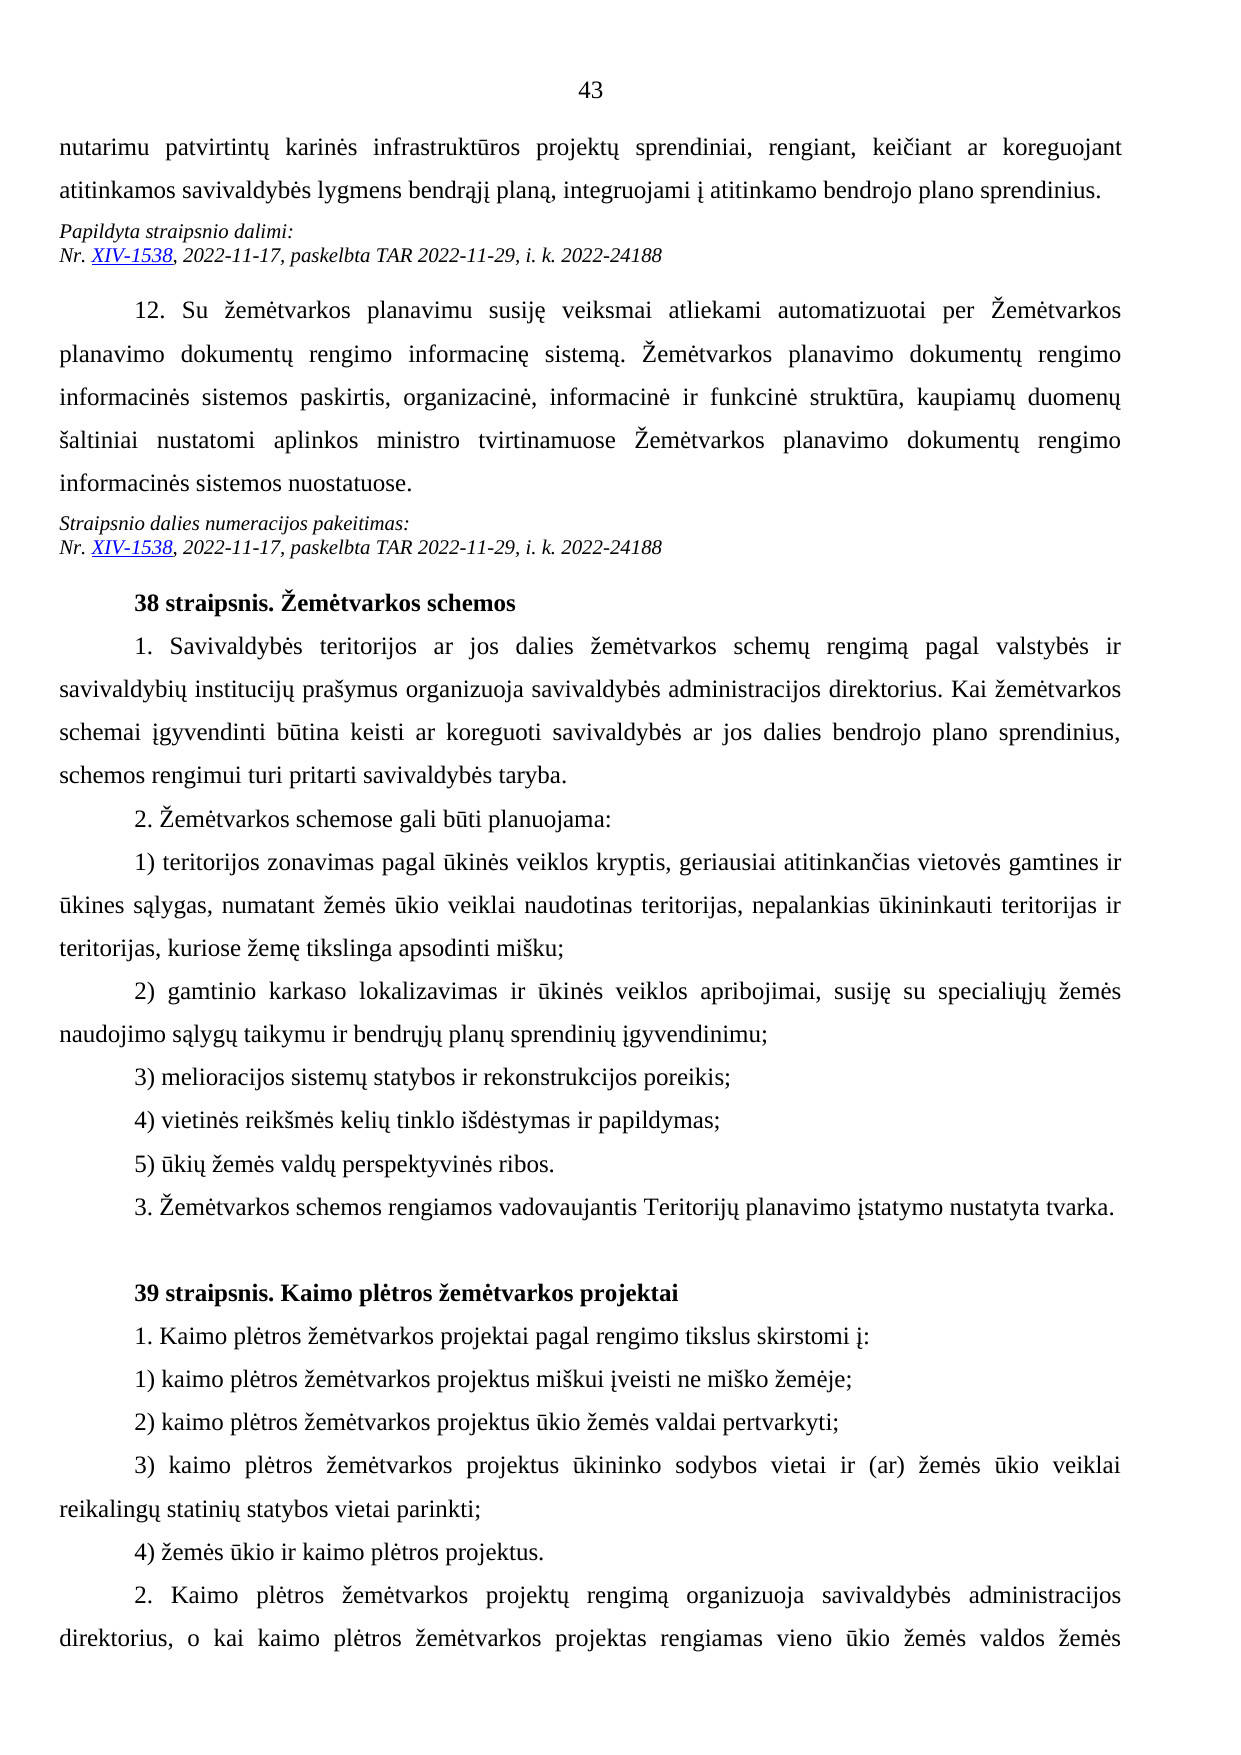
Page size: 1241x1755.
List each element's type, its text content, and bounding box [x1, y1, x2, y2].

text 1. Kaimo plėtros žemėtvarkos projektai pagal rengimo tikslus skirstomi į: [59, 1321, 1122, 1350]
text 3. Žemėtvarkos schemos rengiamos vadovaujantis Teritorijų planavimo įstatymo nustatyta tvarka. [59, 1192, 1122, 1221]
text 38 straipsnis. Žemėtvarkos schemos [59, 588, 1122, 617]
text Papildyta straipsnio dalimi: [59, 219, 1122, 243]
text 12. Su žemėtvarkos planavimu susiję veiksmai atliekami automatizuotai per Žemėtvarkos planavimo dokumentų rengimo informacinę sistemą. Žemėtvarkos planavimo dokumentų rengimo informacinės sistemos paskirtis, organizacinė, informacinė ir funkcinė struktūra, kaupiamų duomenų šaltiniai nustatomi aplinkos ministro tvirtinamuose Žemėtvarkos planavimo dokumentų rengimo informacinės sistemos nuostatuose. [59, 296, 1122, 497]
text Nr. XIV-1538, 2022-11-17, paskelbta TAR 2022-11-29, i. k. 2022-24188 [59, 243, 1122, 267]
text 4) žemės ūkio ir kaimo plėtros projektus. [59, 1537, 1122, 1566]
text 39 straipsnis. Kaimo plėtros žemėtvarkos projektai [59, 1278, 1122, 1307]
text 3) kaimo plėtros žemėtvarkos projektus ūkininko sodybos vietai ir (ar) žemės ūkio veiklai reikalingų statinių statybos vietai parinkti; [59, 1451, 1122, 1522]
text 2) gamtinio karkaso lokalizavimas ir ūkinės veiklos apribojimai, susiję su specialiųjų žemės naudojimo sąlygų taikymu ir bendrųjų planų sprendinių įgyvendinimu; [59, 976, 1122, 1048]
text 4) vietinės reikšmės kelių tinklo išdėstymas ir papildymas; [59, 1106, 1122, 1134]
text Nr. XIV-1538, 2022-11-17, paskelbta TAR 2022-11-29, i. k. 2022-24188 [59, 535, 1122, 559]
text 2. Žemėtvarkos schemose gali būti planuojama: [59, 804, 1122, 832]
text 3) melioracijos sistemų statybos ir rekonstrukcijos poreikis; [59, 1062, 1122, 1091]
text 2) kaimo plėtros žemėtvarkos projektus ūkio žemės valdai pertvarkyti; [59, 1407, 1122, 1436]
text 2. Kaimo plėtros žemėtvarkos projektų rengimą organizuoja savivaldybės administracijos direktorius, o kai kaimo plėtros žemėtvarkos projektas rengiamas vieno ūkio žemės valdos žemės [59, 1580, 1122, 1652]
text Straipsnio dalies numeracijos pakeitimas: [59, 511, 1122, 535]
text 1) teritorijos zonavimas pagal ūkinės veiklos kryptis, geriausiai atitinkančias vietovės gamtines ir ūkines sąlygas, numatant žemės ūkio veiklai naudotinas teritorijas, nepalankias ūkininkauti teritorijas ir teritorijas, kuriose žemę tikslinga apsodinti mišku; [59, 847, 1122, 962]
text 5) ūkių žemės valdų perspektyvinės ribos. [59, 1149, 1122, 1177]
text 1. Savivaldybės teritorijos ar jos dalies žemėtvarkos schemų rengimą pagal valstybės ir savivaldybių institucijų prašymus organizuoja savivaldybės administracijos direktorius. Kai žemėtvarkos schemai įgyvendinti būtina keisti ar koreguoti savivaldybės ar jos dalies bendrojo plano sprendinius, schemos rengimui turi pritarti savivaldybės taryba. [59, 631, 1122, 789]
text 1) kaimo plėtros žemėtvarkos projektus miškui įveisti ne miško žemėje; [59, 1364, 1122, 1393]
text nutarimu patvirtintų karinės infrastruktūros projektų sprendiniai, rengiant, keičiant ar koreguojant atitinkamos savivaldybės lygmens bendrąjį planą, integruojami į atitinkamo bendrojo plano sprendinius. [59, 132, 1122, 204]
